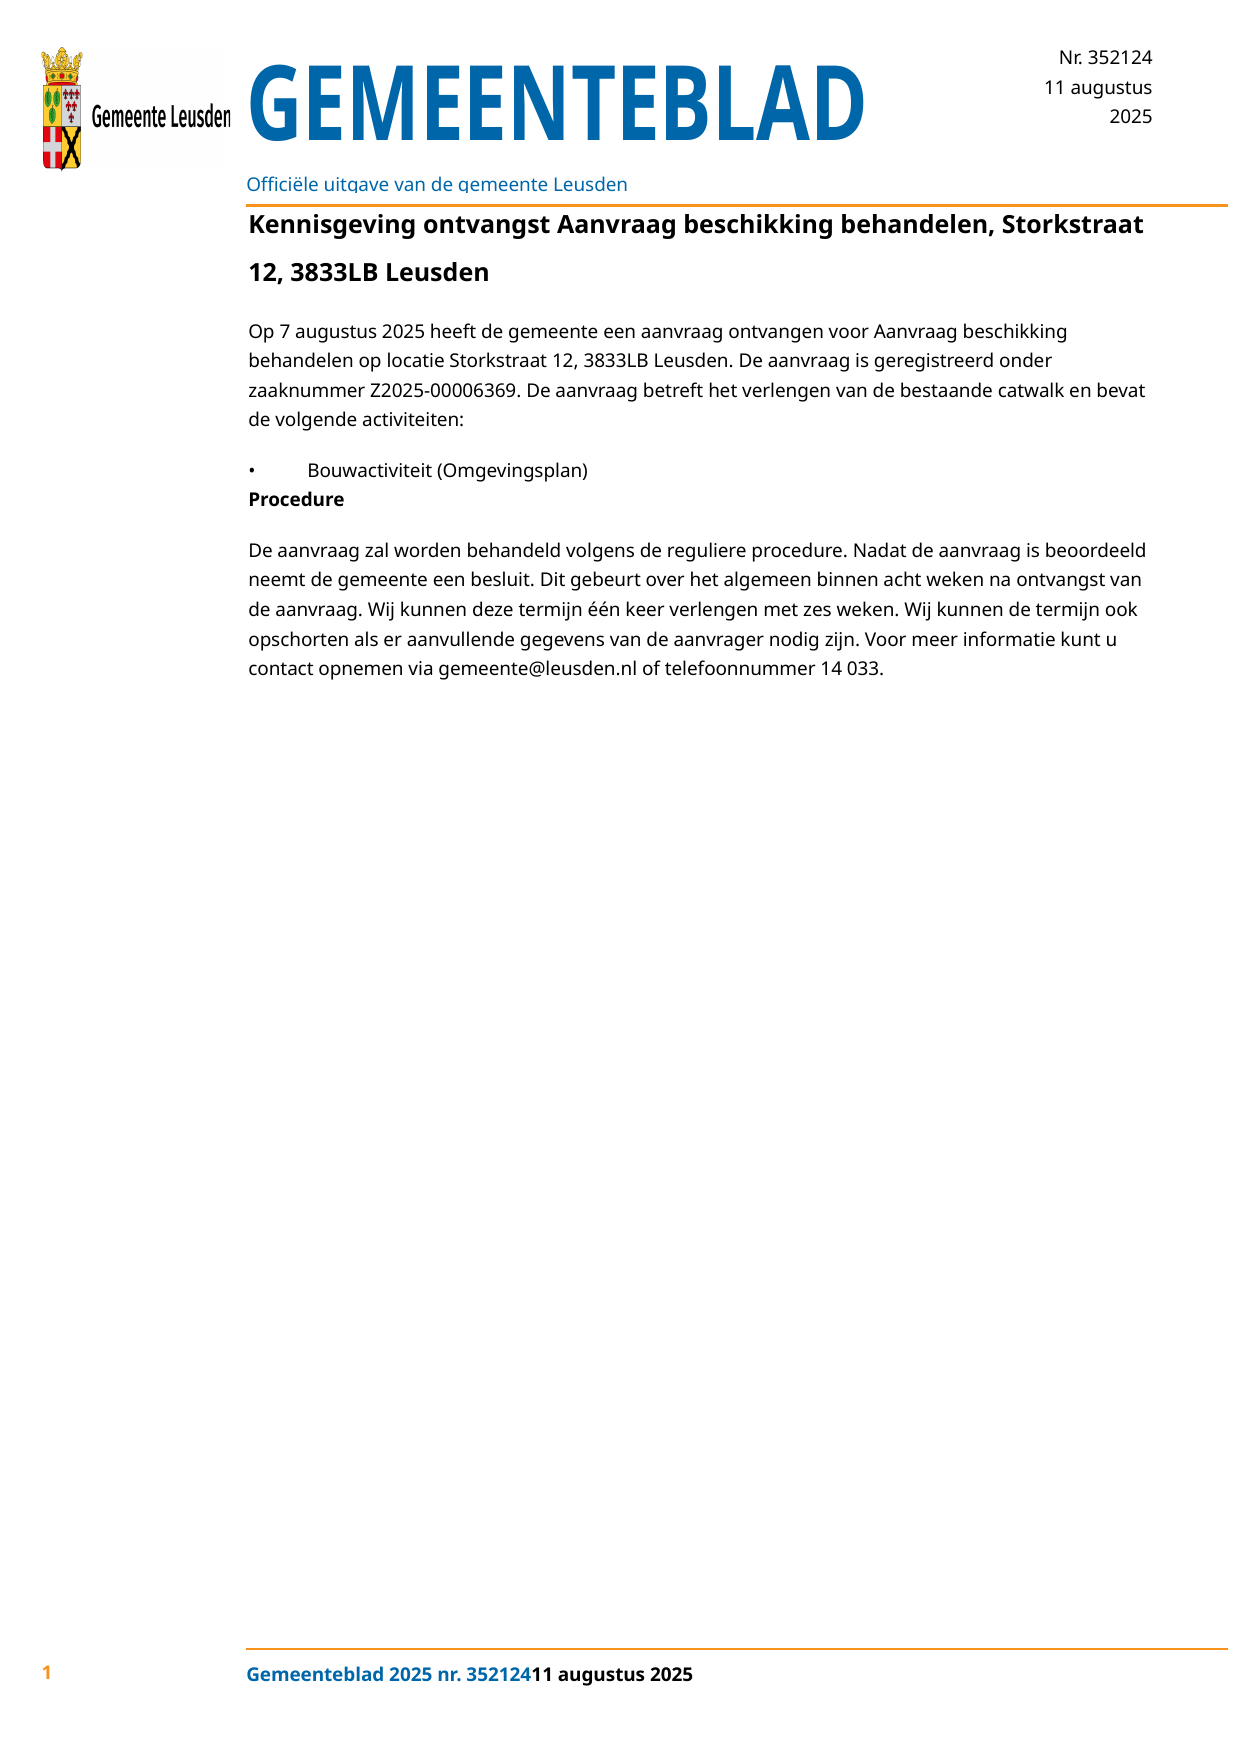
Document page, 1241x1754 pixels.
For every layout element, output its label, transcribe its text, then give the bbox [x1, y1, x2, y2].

text Op 7 augustus 2025 heeft de gemeente een aanvraag ontvangen voor Aanvraag beschikking behandelen op locatie Storkstraat 12, 3833LB Leusden. De aanvraag is geregistreerd onder zaaknummer Z2025-00006369. De aanvraag betreft het verlengen van de bestaande catwalk en bevat de volgende activiteiten: [248, 318, 1152, 432]
list Bouwactiviteit (Omgevingsplan) [248, 457, 1152, 483]
text De aanvraag zal worden behandeld volgens de reguliere procedure. Nadat de aanvraag is beoordeeld neemt de gemeente een besluit. Dit gebeurt over het algemeen binnen acht weken na ontvangst van de aanvraag. Wij kunnen deze termijn één keer verlengen met zes weken. Wij kunnen de termijn ook opschorten als er aanvullende gegevens van de aanvrager nodig zijn. Voor meer informatie kunt u contact opnemen via gemeente@leusden.nl of telefoonnummer 14 033. [248, 537, 1152, 681]
picture [41, 47, 231, 172]
text Kennisgeving ontvangst Aanvraag beschikking behandelen, Storkstraat 12, 3833LB Leusden [248, 207, 1152, 288]
text Procedure [248, 487, 1152, 512]
